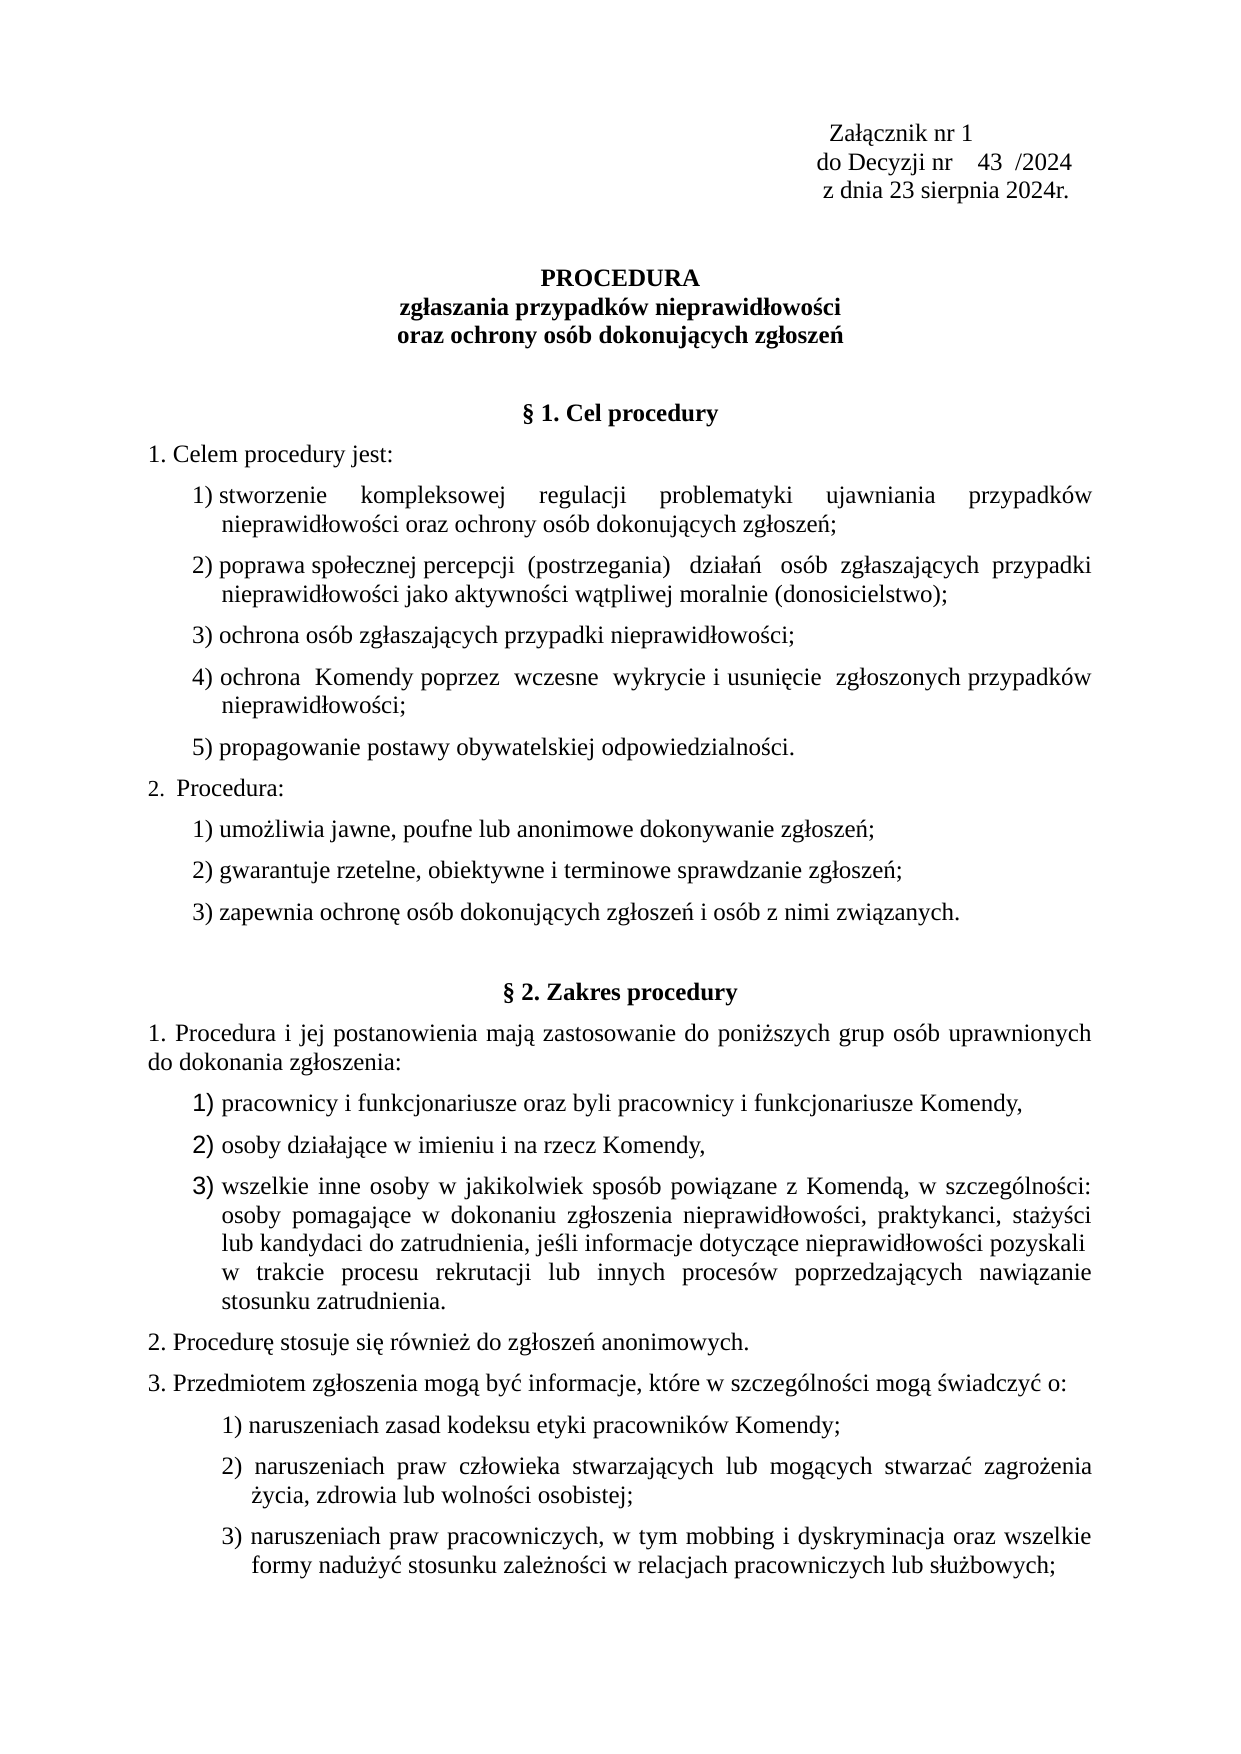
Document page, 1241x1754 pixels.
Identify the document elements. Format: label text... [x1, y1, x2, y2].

text oraz ochrony osób dokonujących zgłoszeń [148, 320, 1093, 349]
list wszelkie inne osoby w jakikolwiek sposób powiązane z Komendą, w szczególności: osoby pomagające w dokonaniu zgłoszenia nieprawidłowości, praktykanci, stażyści lub kandydaci do zatrudnienia, jeśli informacje dotyczące nieprawidłowości pozyskali w trakcie procesu rekrutacji lub innych procesów poprzedzających nawiązanie stosunku zatrudnienia. [192, 1171, 1093, 1315]
list osoby działające w imieniu i na rzecz Komendy, [192, 1129, 1093, 1158]
text § 2. Zakres procedury [148, 977, 1093, 1006]
text 1. Celem procedury jest: [148, 439, 1093, 468]
text 3) ochrona osób zgłaszających przypadki nieprawidłowości; [192, 621, 1093, 649]
text zgłaszania przypadków nieprawidłowości [148, 292, 1093, 320]
text 4) ochrona Komendy poprzez wczesne wykrycie i usunięcie zgłoszonych przypadków nieprawidłowości; [192, 662, 1093, 719]
text 1. Procedura i jej postanowienia mają zastosowanie do poniższych grup osób uprawnionych do dokonania zgłoszenia: [148, 1018, 1093, 1076]
text 3) naruszeniach praw pracowniczych, w tym mobbing i dyskryminacja oraz wszelkie formy nadużyć stosunku zależności w relacjach pracowniczych lub służbowych; [221, 1521, 1093, 1578]
text 5) propagowanie postawy obywatelskiej odpowiedzialności. [192, 732, 1093, 761]
list pracownicy i funkcjonariusze oraz byli pracownicy i funkcjonariusze Komendy, [192, 1088, 1093, 1117]
text do Decyzji nr 43 /2024 [148, 147, 1093, 176]
text 2) poprawa społecznej percepcji (postrzegania) działań osób zgłaszających przypadki nieprawidłowości jako aktywności wątpliwej moralnie (donosicielstwo); [192, 551, 1093, 608]
text 1) stworzenie kompleksowej regulacji problematyki ujawniania przypadków nieprawidłowości oraz ochrony osób dokonujących zgłoszeń; [192, 481, 1093, 538]
text 1) umożliwia jawne, poufne lub anonimowe dokonywanie zgłoszeń; [192, 814, 1093, 843]
text 2. Procedurę stosuje się również do zgłoszeń anonimowych. [148, 1327, 1093, 1356]
text 2. Procedura: [148, 773, 1093, 802]
text z dnia 23 sierpnia 2024r. [148, 176, 1093, 204]
text 3. Przedmiotem zgłoszenia mogą być informacje, które w szczególności mogą świadczyć o: [148, 1368, 1093, 1397]
text 2) gwarantuje rzetelne, obiektywne i terminowe sprawdzanie zgłoszeń; [192, 856, 1093, 884]
text § 1. Cel procedury [148, 398, 1093, 427]
text 3) zapewnia ochronę osób dokonujących zgłoszeń i osób z nimi związanych. [192, 897, 1093, 926]
text 1) naruszeniach zasad kodeksu etyki pracowników Komendy; [221, 1410, 1093, 1438]
text PROCEDURA [148, 263, 1093, 292]
text Załącznik nr 1 [148, 118, 1093, 147]
text 2) naruszeniach praw człowieka stwarzających lub mogących stwarzać zagrożenia życia, zdrowia lub wolności osobistej; [221, 1451, 1093, 1508]
